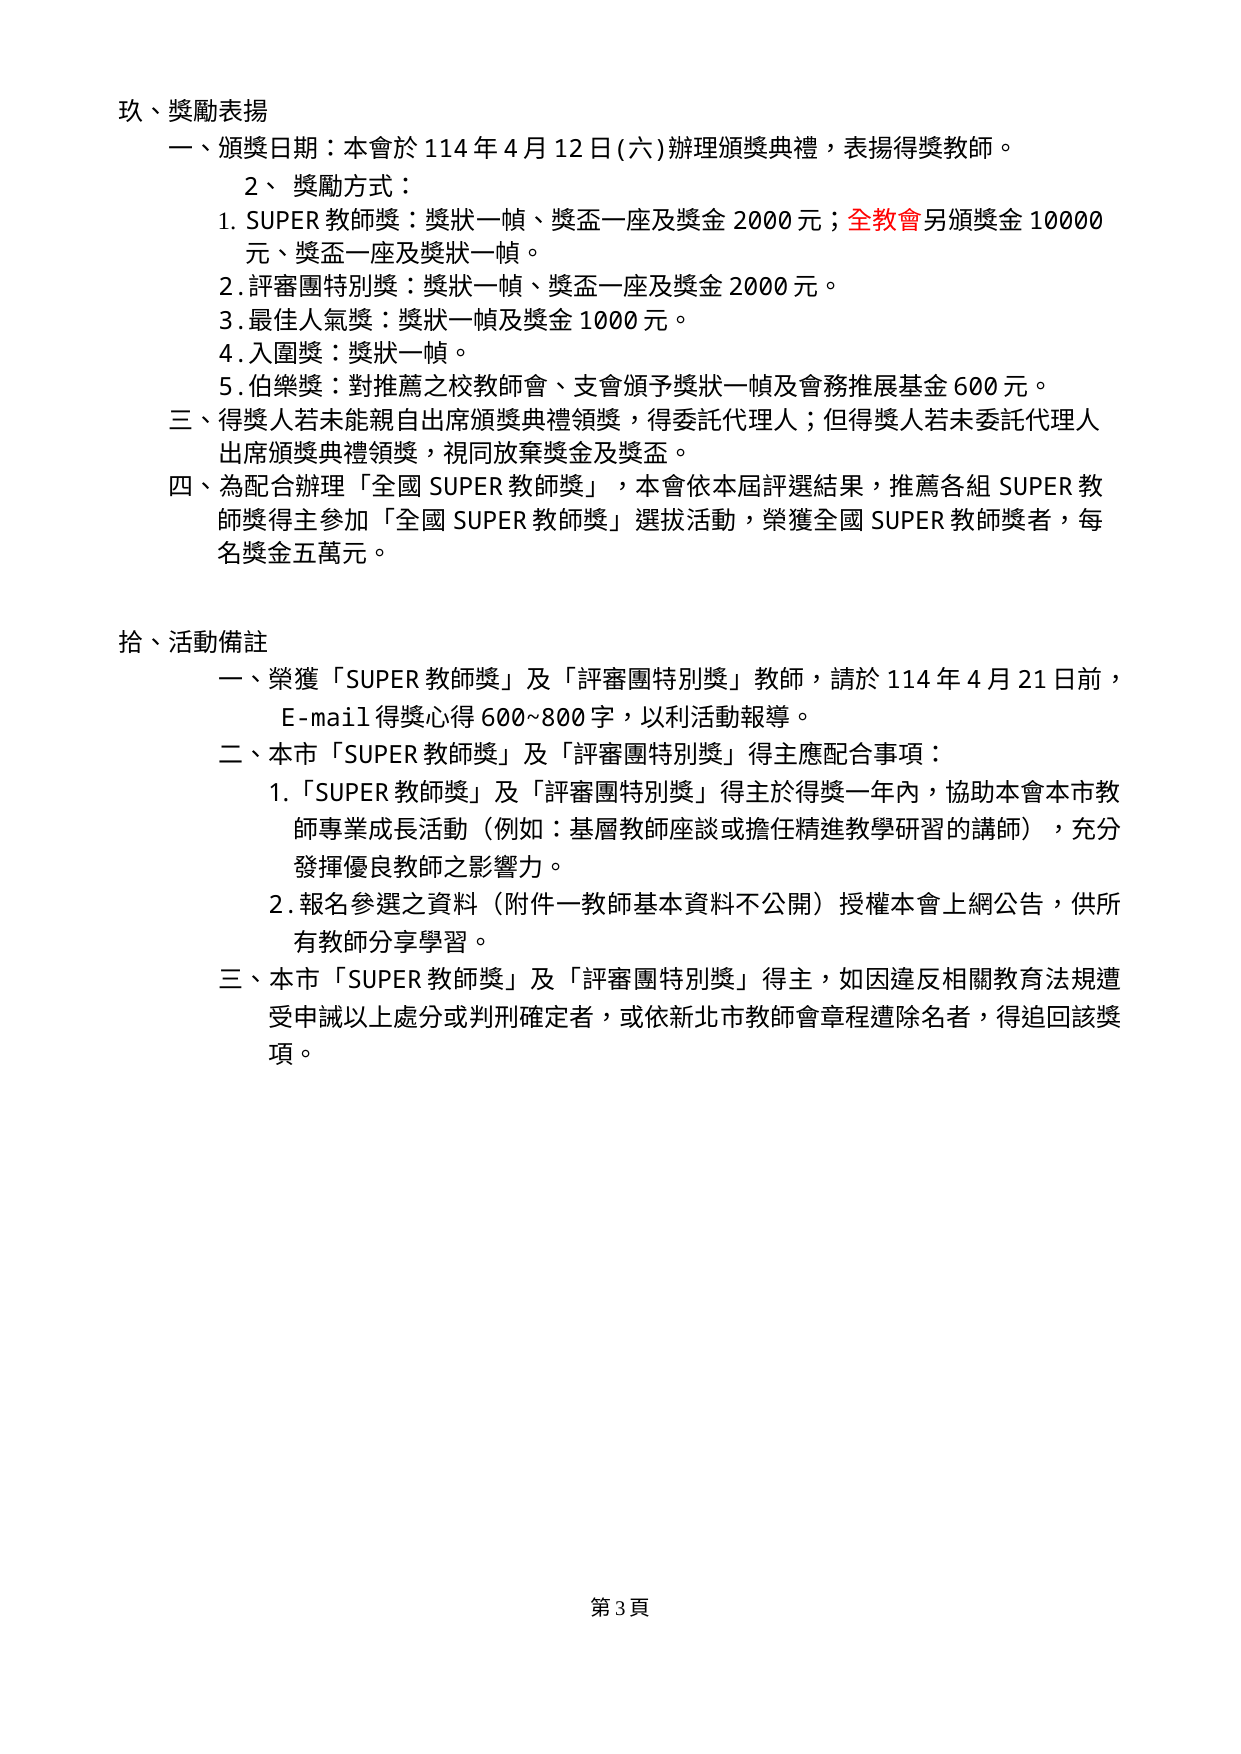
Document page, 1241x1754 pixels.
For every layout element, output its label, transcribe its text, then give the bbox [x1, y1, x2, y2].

text 拾、活動備註 [118, 621, 1103, 659]
text 2.評審團特別獎：獎狀一幀、獎盃一座及獎金2000元。 [218, 269, 1103, 302]
text 5.伯樂獎：對推薦之校教師會、支會頒予獎狀一幀及會務推展基金600元。 [218, 369, 1103, 402]
text 玖、獎勵表揚 [118, 90, 1103, 127]
text 二、本市「SUPER教師獎」及「評審團特別獎」得主應配合事項： [218, 734, 1103, 771]
list 獎勵方式： [243, 165, 1103, 202]
text 3.最佳人氣獎：獎狀一幀及獎金1000元。 [218, 302, 1103, 336]
list SUPER教師獎：獎狀一幀、獎盃一座及獎金2000元；全教會另頒獎金10000元、獎盃一座及奬狀一幀。 [217, 202, 1103, 269]
text 四、為配合辦理「全國SUPER教師獎」，本會依本屆評選結果，推薦各組SUPER教師獎得主參加「全國SUPER教師獎」選拔活動，榮獲全國SUPER教師獎者，每名獎金五萬元。 [168, 469, 1103, 569]
text 三、得獎人若未能親自出席頒獎典禮領獎，得委託代理人；但得獎人若未委託代理人出席頒獎典禮領獎，視同放棄獎金及獎盃。 [168, 402, 1103, 469]
text 一、榮獲「SUPER教師獎」及「評審團特別獎」教師，請於114年4月21日前， E-mail得獎心得600~800字，以利活動報導。 [218, 659, 1103, 734]
text 三、本市「SUPER教師獎」及「評審團特別獎」得主，如因違反相關教育法規遭受申誡以上處分或判刑確定者，或依新北市教師會章程遭除名者，得追回該獎項。 [218, 959, 1122, 1071]
text 1.「SUPER教師獎」及「評審團特別獎」得主於得獎一年內，協助本會本市教師專業成長活動（例如：基層教師座談或擔任精進教學研習的講師），充分發揮優良教師之影響力。 [268, 771, 1122, 884]
text 2.報名參選之資料（附件一教師基本資料不公開）授權本會上網公告，供所有教師分享學習。 [268, 884, 1122, 959]
text 一、頒獎日期：本會於114年4月12日(六)辦理頒獎典禮，表揚得獎教師。 [168, 127, 1103, 165]
text 4.入圍獎：獎狀一幀。 [218, 336, 1103, 369]
